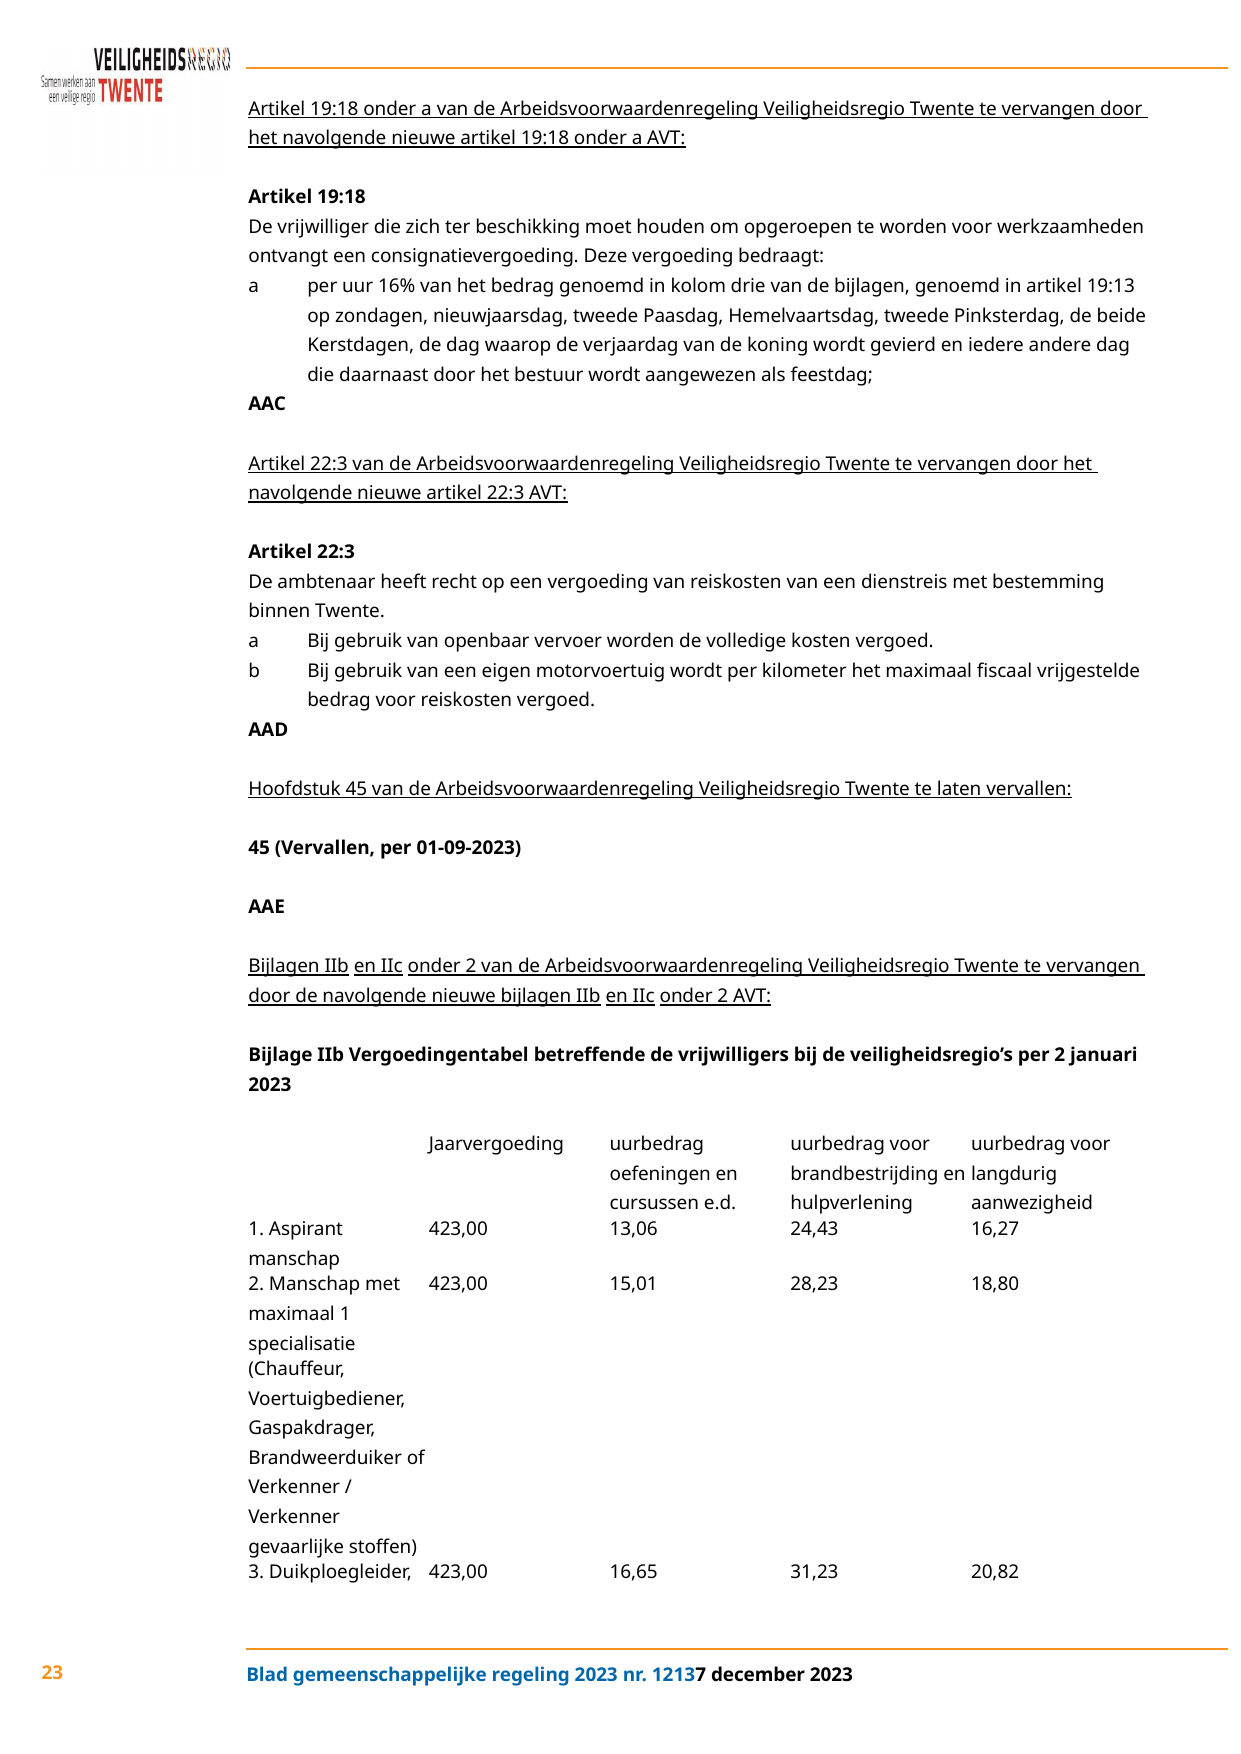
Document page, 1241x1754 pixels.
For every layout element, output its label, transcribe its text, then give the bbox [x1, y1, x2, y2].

table_cell 3. Duikploegleider, [248, 1559, 429, 1584]
table_header Jaarvergoeding [429, 1130, 609, 1215]
table_cell 24,43 [790, 1215, 971, 1271]
list per uur 16% van het bedrag genoemd in kolom drie van de bijlagen, genoemd in artikel 19:13 op zondagen, nieuwjaarsdag, tweede Paasdag, Hemelvaartsdag, tweede Pinksterdag, de beide Kerstdagen, de dag waarop de verjaardag van de koning wordt gevierd en iedere andere dag die daarnaast door het bestuur wordt aangewezen als feestdag; [248, 272, 1152, 387]
text De vrijwilliger die zich ter beschikking moet houden om opgeroepen te worden voor werkzaamheden ontvangt een consignatievergoeding. Deze vergoeding bedraagt: [248, 213, 1152, 268]
text Bijlagen IIb en IIc onder 2 van de Arbeidsvoorwaardenregeling Veiligheidsregio Twente te vervangen door de navolgende nieuwe bijlagen IIb en IIc onder 2 AVT: [248, 953, 1152, 1008]
text Artikel 22:3 [248, 538, 1152, 564]
table_cell 423,00 [429, 1215, 609, 1271]
table_cell 423,00 [429, 1271, 609, 1559]
table_cell 1. Aspirant manschap [248, 1215, 429, 1271]
picture [41, 47, 231, 172]
list Bij gebruik van een eigen motorvoertuig wordt per kilometer het maximaal fiscaal vrijgestelde bedrag voor reiskosten vergoed. [248, 657, 1152, 712]
table_cell 18,80 [971, 1271, 1152, 1559]
table_cell 20,82 [971, 1559, 1152, 1584]
text AAD [248, 716, 1152, 742]
text Artikel 22:3 van de Arbeidsvoorwaardenregeling Veiligheidsregio Twente te vervangen door het navolgende nieuwe artikel 22:3 AVT: [248, 450, 1152, 505]
list Bij gebruik van openbaar vervoer worden de volledige kosten vergoed. [248, 627, 1152, 653]
table_header uurbedrag voor langdurig aanwezigheid [971, 1130, 1152, 1215]
table_cell 16,27 [971, 1215, 1152, 1271]
table_cell (Chauffeur, Voertuigbediener, Gaspakdrager, Brandweerduiker of Verkenner / Verkenner gevaarlijke stoffen) [248, 1355, 429, 1559]
text Artikel 19:18 onder a van de Arbeidsvoorwaardenregeling Veiligheidsregio Twente te vervangen door het navolgende nieuwe artikel 19:18 onder a AVT: [248, 95, 1152, 150]
text Artikel 19:18 [248, 183, 1152, 209]
text AAC [248, 391, 1152, 416]
table_cell 2. Manschap met maximaal 1 specialisatie [248, 1271, 429, 1355]
table_cell 28,23 [790, 1271, 971, 1559]
text Hoofdstuk 45 van de Arbeidsvoorwaardenregeling Veiligheidsregio Twente te laten vervallen: [248, 775, 1152, 801]
text De ambtenaar heeft recht op een vergoeding van reiskosten van een dienstreis met bestemming binnen Twente. [248, 568, 1152, 623]
table_cell 31,23 [790, 1559, 971, 1584]
table_cell 13,06 [609, 1215, 790, 1271]
text 45 (Vervallen, per 01-09-2023) [248, 834, 1152, 860]
table_cell 15,01 [609, 1271, 790, 1559]
table_header uurbedrag oefeningen en cursussen e.d. [609, 1130, 790, 1215]
table_header [248, 1130, 429, 1215]
text Bijlage IIb Vergoedingentabel betreffende de vrijwilligers bij de veiligheidsregio’s per 2 januari 2023 [248, 1041, 1152, 1097]
table_cell 16,65 [609, 1559, 790, 1584]
table_cell 423,00 [429, 1559, 609, 1584]
text AAE [248, 893, 1152, 919]
table_header uurbedrag voor brandbestrijding en hulpverlening [790, 1130, 971, 1215]
